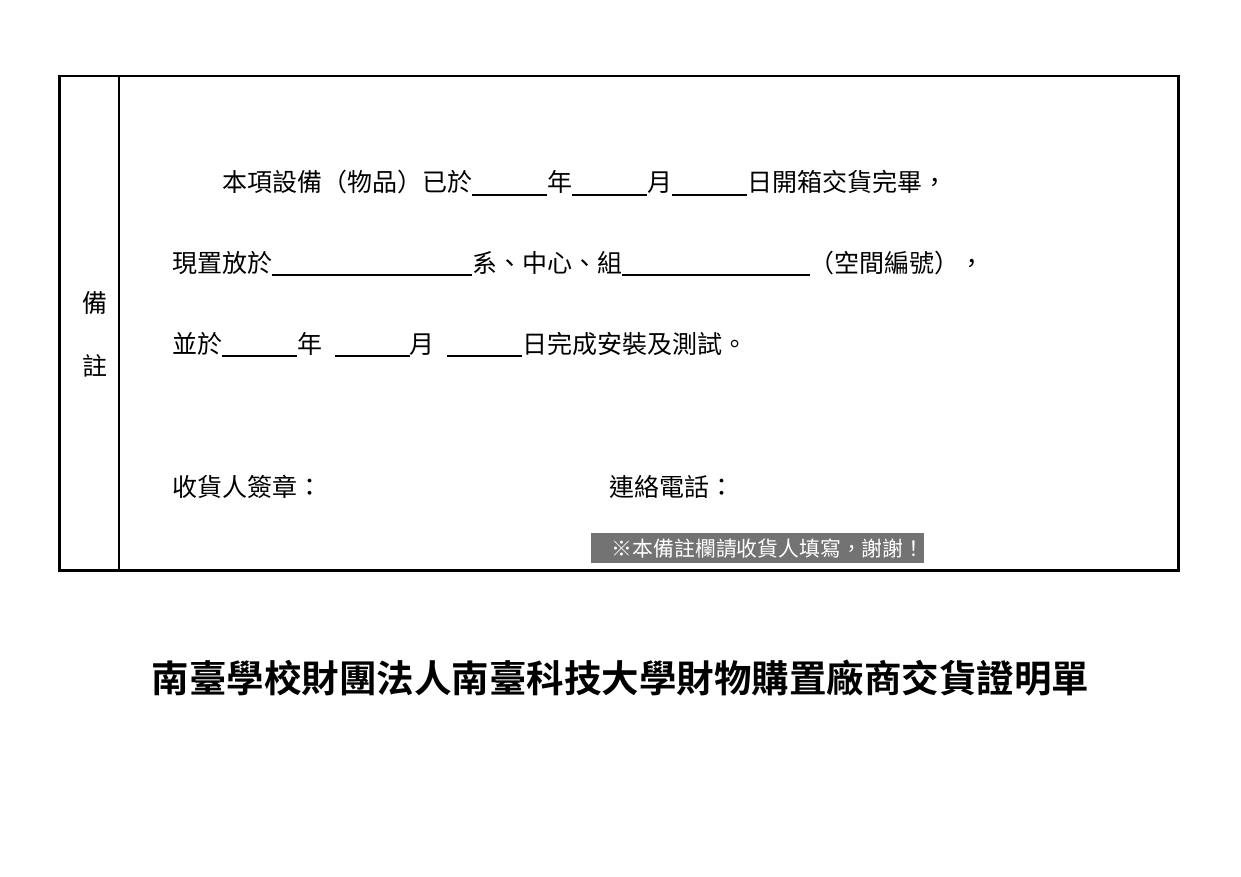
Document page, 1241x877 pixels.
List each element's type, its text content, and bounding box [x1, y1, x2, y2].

table_cell 本項設備（物品）已於 年 月 日開箱交貨完畢， 現置放於 系、中心、組 （空間編號）， 並於 年 月 日完成安裝及測試。 收貨人簽章： 連絡電話： ※本備註欄請收貨人填寫，謝謝！ [120, 77, 1177, 569]
table_cell 備 註 [61, 77, 118, 569]
text 南臺學校財團法人南臺科技大學財物購置廠商交貨證明單 [59, 634, 1181, 697]
